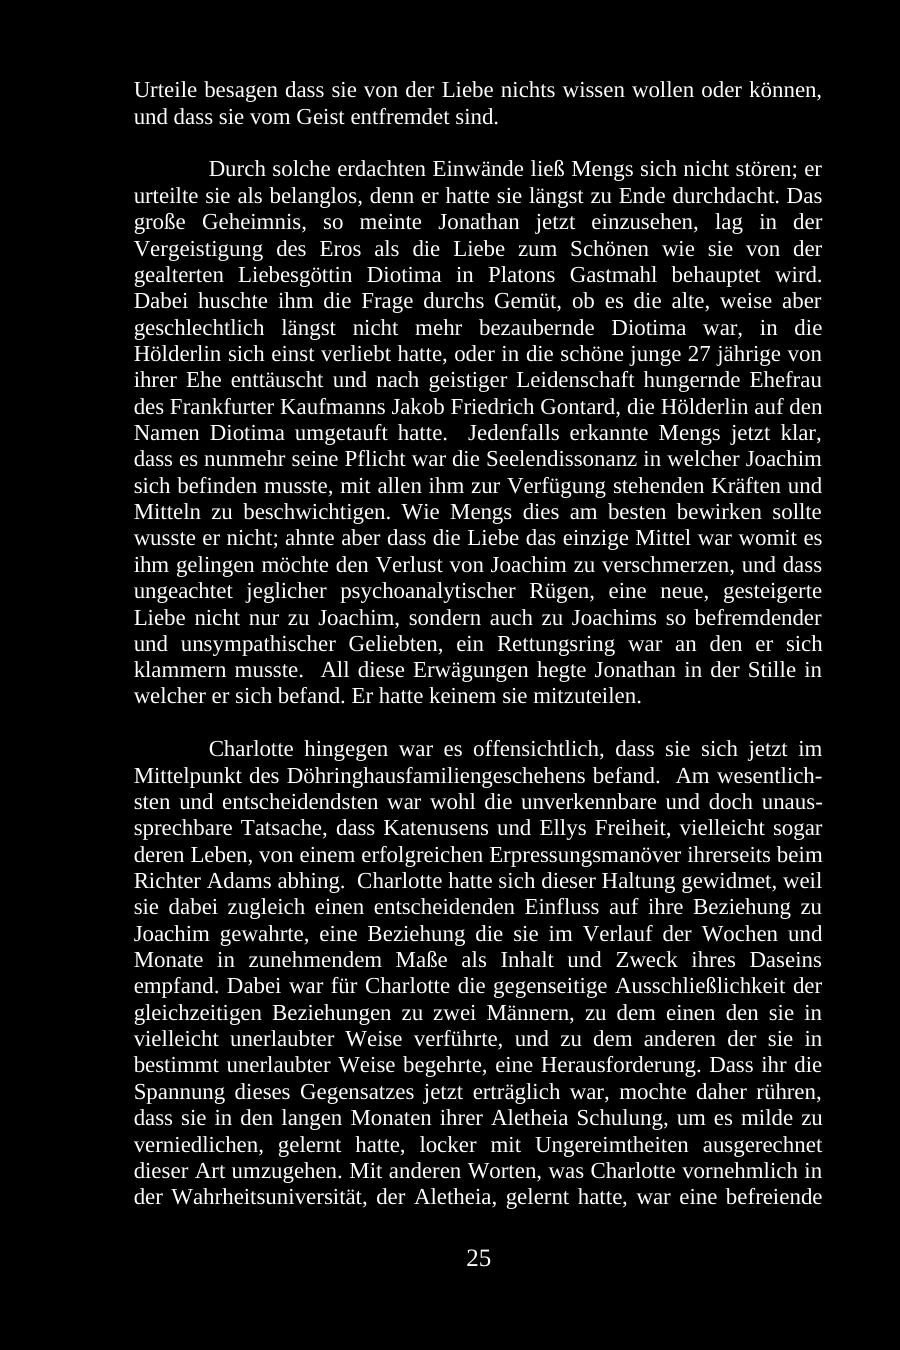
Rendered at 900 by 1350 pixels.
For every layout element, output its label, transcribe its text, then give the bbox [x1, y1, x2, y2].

text Charlotte hingegen war es offensichtlich, dass sie sich jetzt im Mittelpunkt des Döhringhausfamiliengeschehens befand. Am wesentlich-sten und entscheidendsten war wohl die unverkennbare und doch unaus-sprechbare Tatsache, dass Katenusens und Ellys Freiheit, vielleicht sogar deren Leben, von einem erfolgreichen Erpressungsmanöver ihrerseits beim Richter Adams abhing. Charlotte hatte sich dieser Haltung gewidmet, weil sie dabei zugleich einen entscheidenden Einfluss auf ihre Beziehung zu Joachim gewahrte, eine Beziehung die sie im Verlauf der Wochen und Monate in zunehmendem Maße als Inhalt und Zweck ihres Daseins empfand. Dabei war für Charlotte die gegenseitige Ausschließlichkeit der gleichzeitigen Beziehungen zu zwei Männern, zu dem einen den sie in vielleicht unerlaubter Weise verführte, und zu dem anderen der sie in bestimmt unerlaubter Weise begehrte, eine Herausforderung. Dass ihr die Spannung dieses Gegensatzes jetzt erträglich war, mochte daher rühren, dass sie in den langen Monaten ihrer Aletheia Schulung, um es milde zu verniedlichen, gelernt hatte, locker mit Ungereimtheiten ausgerechnet dieser Art umzugehen. Mit anderen Worten, was Charlotte vornehmlich in der Wahrheitsuniversität, der Aletheia, gelernt hatte, war eine befreiende [133, 735, 823, 1210]
text Urteile besagen dass sie von der Liebe nichts wissen wollen oder können, und dass sie vom Geist entfremdet sind. [133, 76, 823, 129]
text Durch solche erdachten Einwände ließ Mengs sich nicht stören; er urteilte sie als belanglos, denn er hatte sie längst zu Ende durchdacht. Das große Geheimnis, so meinte Jonathan jetzt einzusehen, lag in der Vergeistigung des Eros als die Liebe zum Schönen wie sie von der gealterten Liebesgöttin Diotima in Platons Gastmahl behauptet wird. Dabei huschte ihm die Frage durchs Gemüt, ob es die alte, weise aber geschlechtlich längst nicht mehr bezaubernde Diotima war, in die Hölderlin sich einst verliebt hatte, oder in die schöne junge 27 jährige von ihrer Ehe enttäuscht und nach geistiger Leidenschaft hungernde Ehefrau des Frankfurter Kaufmanns Jakob Friedrich Gontard, die Hölderlin auf den Namen Diotima umgetauft hatte. Jedenfalls erkannte Mengs jetzt klar, dass es nunmehr seine Pflicht war die Seelendissonanz in welcher Joachim sich befinden musste, mit allen ihm zur Verfügung stehenden Kräften und Mitteln zu beschwichtigen. Wie Mengs dies am besten bewirken sollte wusste er nicht; ahnte aber dass die Liebe das einzige Mittel war womit es ihm gelingen möchte den Verlust von Joachim zu verschmerzen, und dass ungeachtet jeglicher psychoanalytischer Rügen, eine neue, gesteigerte Liebe nicht nur zu Joachim, sondern auch zu Joachims so befremdender und unsympathischer Geliebten, ein Rettungsring war an den er sich klammern musste. All diese Erwägungen hegte Jonathan in der Stille in welcher er sich befand. Er hatte keinem sie mitzuteilen. [133, 156, 823, 709]
